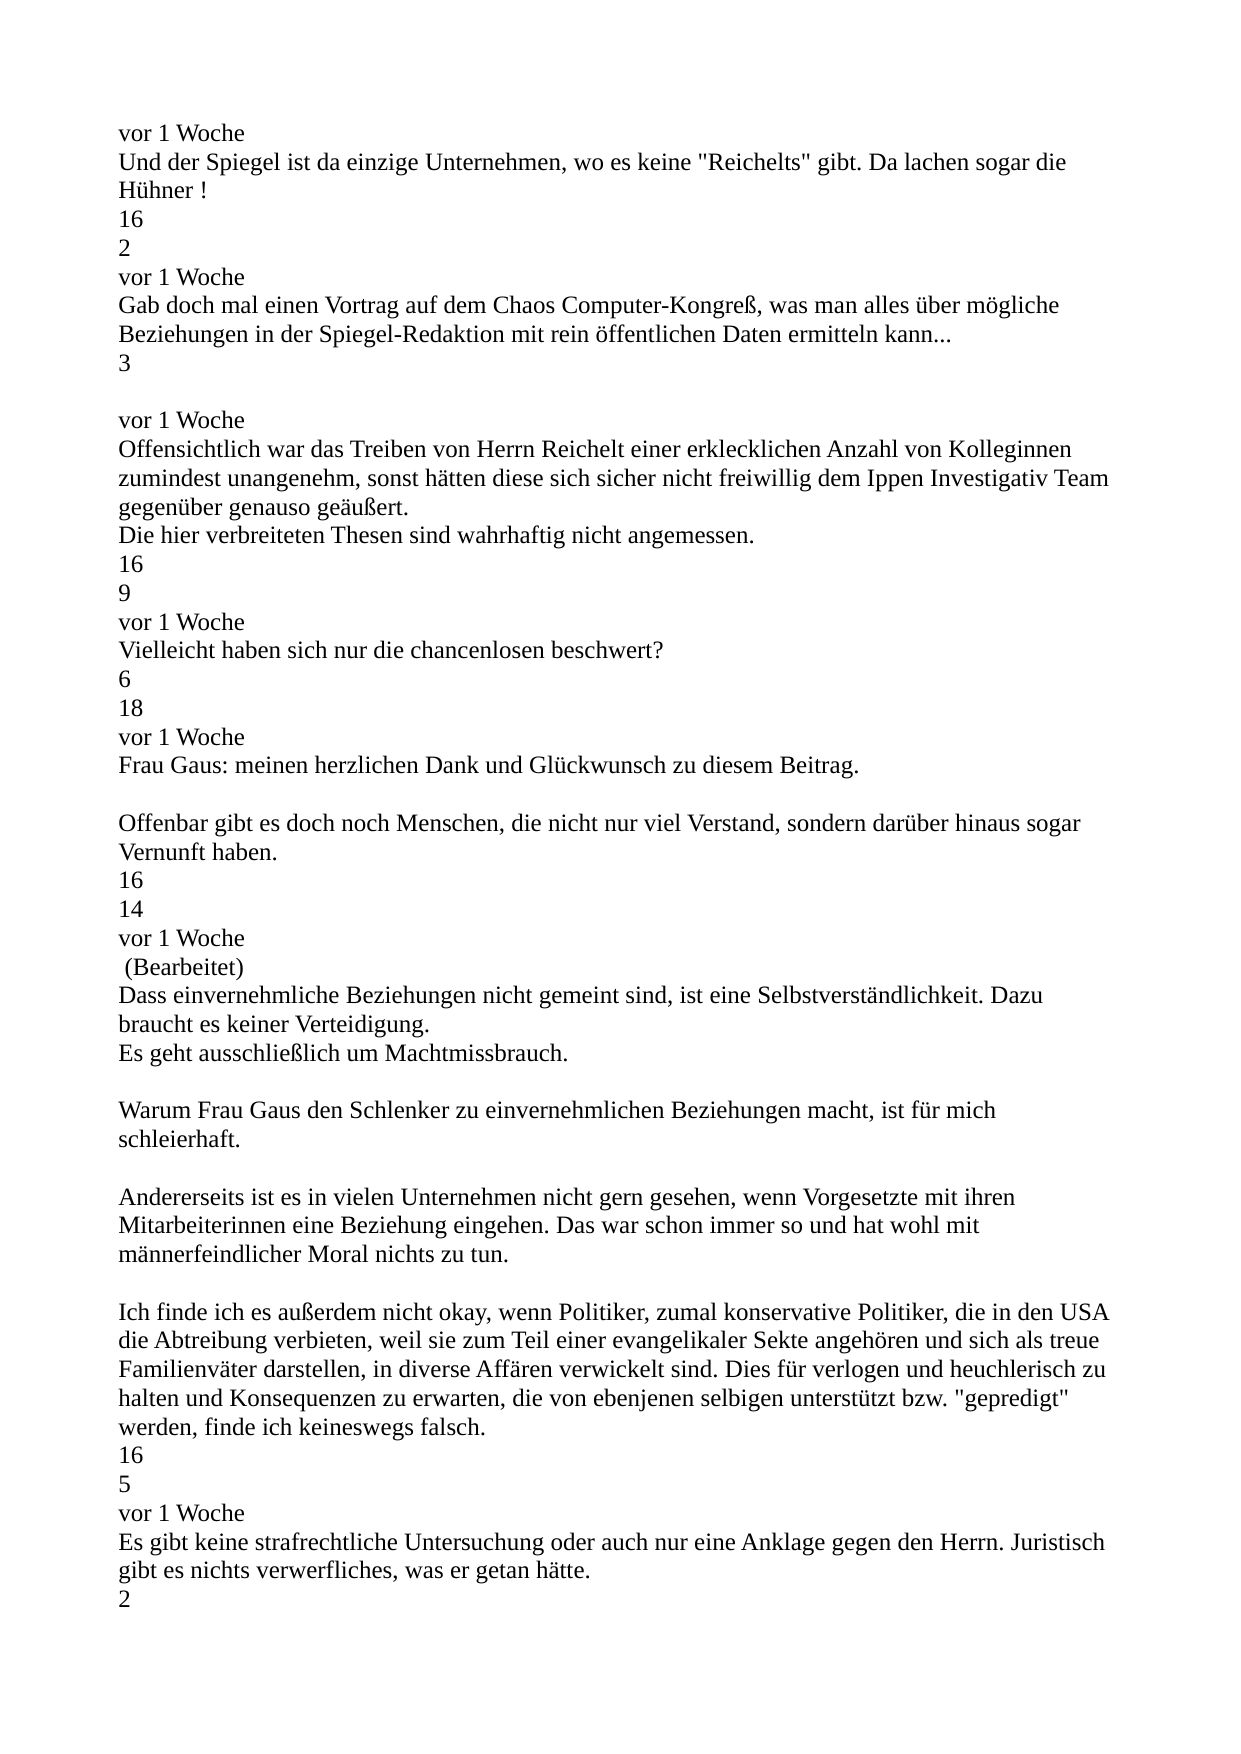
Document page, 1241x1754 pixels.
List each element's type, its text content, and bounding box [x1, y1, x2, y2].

text Offensichtlich war das Treiben von Herrn Reichelt einer erklecklichen Anzahl von Kolleginnen zumindest unangenehm, sonst hätten diese sich sicher nicht freiwillig dem Ippen Investigativ Team gegenüber genauso geäußert. [118, 434, 1122, 521]
text vor 1 Woche [118, 1498, 1122, 1527]
text Ich finde ich es außerdem nicht okay, wenn Politiker, zumal konservative Politiker, die in den USA die Abtreibung verbieten, weil sie zum Teil einer evangelikaler Sekte angehören und sich als treue Familienväter darstellen, in diverse Affären verwickelt sind. Dies für verlogen und heuchlerisch zu halten und Konsequenzen zu erwarten, die von ebenjenen selbigen unterstützt bzw. "gepredigt" werden, finde ich keineswegs falsch. [118, 1297, 1122, 1441]
text 14 [118, 894, 1122, 923]
text Und der Spiegel ist da einzige Unternehmen, wo es keine "Reichelts" gibt. Da lachen sogar die Hühner ! [118, 147, 1122, 204]
text 16 [118, 549, 1122, 578]
text 6 [118, 664, 1122, 693]
text 16 [118, 204, 1122, 233]
text vor 1 Woche [118, 262, 1122, 291]
text vor 1 Woche [118, 923, 1122, 952]
text vor 1 Woche [118, 607, 1122, 636]
text Warum Frau Gaus den Schlenker zu einvernehmlichen Beziehungen macht, ist für mich schleierhaft. [118, 1096, 1122, 1153]
text Gab doch mal einen Vortrag auf dem Chaos Computer-Kongreß, was man alles über mögliche Beziehungen in der Spiegel-Redaktion mit rein öffentlichen Daten ermitteln kann... [118, 291, 1122, 348]
text Die hier verbreiteten Thesen sind wahrhaftig nicht angemessen. [118, 521, 1122, 549]
text 2 [118, 1584, 1122, 1613]
text Vielleicht haben sich nur die chancenlosen beschwert? [118, 636, 1122, 664]
text vor 1 Woche [118, 722, 1122, 751]
text (Bearbeitet) [118, 952, 1122, 981]
text 3 [118, 348, 1122, 377]
text vor 1 Woche [118, 118, 1122, 147]
text 9 [118, 578, 1122, 607]
text Andererseits ist es in vielen Unternehmen nicht gern gesehen, wenn Vorgesetzte mit ihren Mitarbeiterinnen eine Beziehung eingehen. Das war schon immer so und hat wohl mit männerfeindlicher Moral nichts zu tun. [118, 1182, 1122, 1268]
text Frau Gaus: meinen herzlichen Dank und Glückwunsch zu diesem Beitrag. [118, 751, 1122, 779]
text 16 [118, 866, 1122, 894]
text 18 [118, 693, 1122, 722]
text Dass einvernehmliche Beziehungen nicht gemeint sind, ist eine Selbstverständlichkeit. Dazu braucht es keiner Verteidigung. [118, 981, 1122, 1038]
text vor 1 Woche [118, 406, 1122, 434]
text 16 [118, 1441, 1122, 1469]
text Es geht ausschließlich um Machtmissbrauch. [118, 1038, 1122, 1067]
text Es gibt keine strafrechtliche Untersuchung oder auch nur eine Anklage gegen den Herrn. Juristisch gibt es nichts verwerfliches, was er getan hätte. [118, 1527, 1122, 1584]
text 2 [118, 233, 1122, 262]
text Offenbar gibt es doch noch Menschen, die nicht nur viel Verstand, sondern darüber hinaus sogar Vernunft haben. [118, 808, 1122, 866]
text 5 [118, 1469, 1122, 1498]
